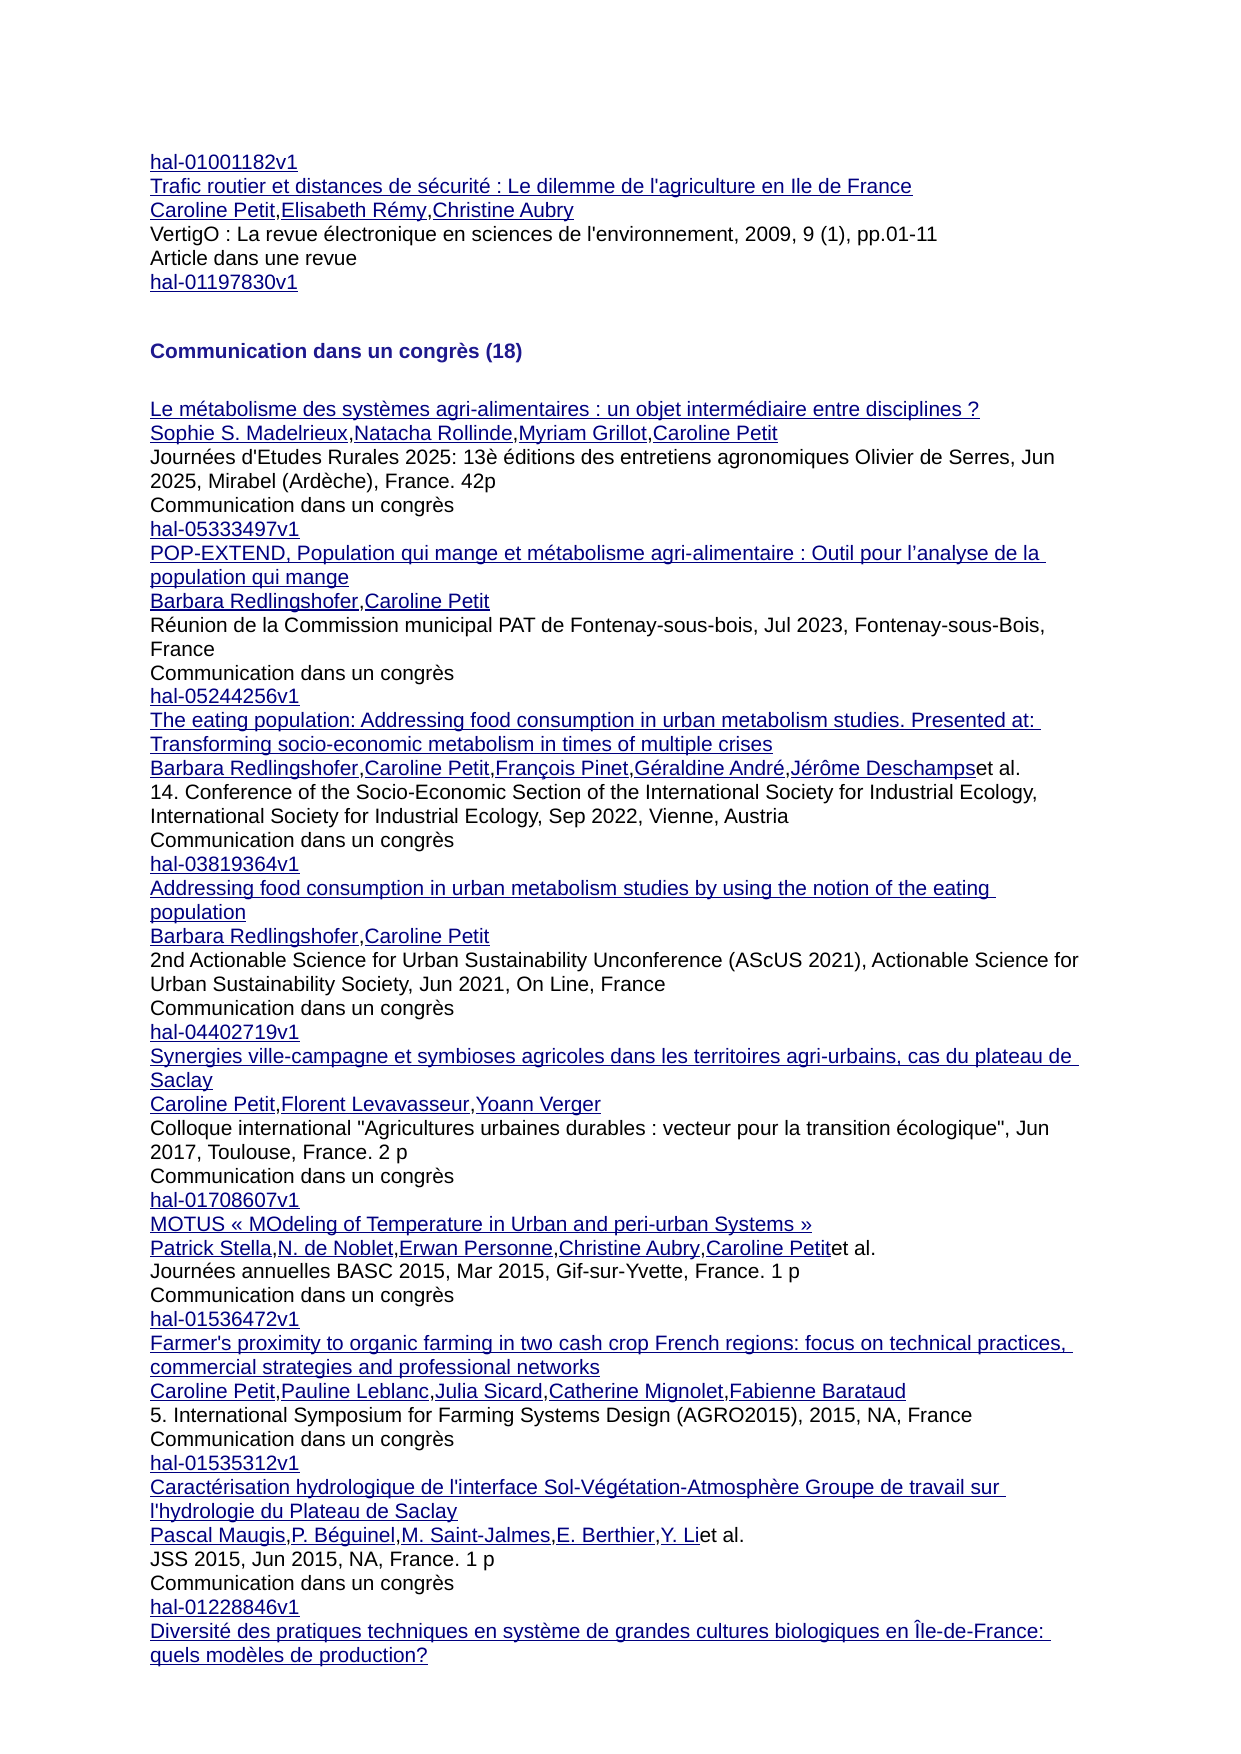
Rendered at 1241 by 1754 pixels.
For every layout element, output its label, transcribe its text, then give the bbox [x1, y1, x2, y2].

table_cell Trafic routier et distances de sécurité : Le dilemme de l'agriculture en Ile de France Caroline Petit,Elisabeth Rémy,Christine Aubry VertigO : La revue électronique en sciences de l'environnement, 2009, 9 (1), pp.01-11 Article dans une revue hal-01197830v1 [150, 174, 1090, 294]
table_cell Farmer's proximity to organic farming in two cash crop French regions: focus on technical practices, commercial strategies and professional networks Caroline Petit,Pauline Leblanc,Julia Sicard,Catherine Mignolet,Fabienne Barataud 5. International Symposium for Farming Systems Design (AGRO2015), 2015, NA, France Communication dans un congrès hal-01535312v1 [150, 1331, 1090, 1475]
table_cell MOTUS « MOdeling of Temperature in Urban and peri-urban Systems » Patrick Stella,N. de Noblet,Erwan Personne,Christine Aubry,Caroline Petitet al. Journées annuelles BASC 2015, Mar 2015, Gif-sur-Yvette, France. 1 p Communication dans un congrès hal-01536472v1 [150, 1211, 1090, 1331]
subtitle Communication dans un congrès (18) [150, 338, 1090, 362]
table_cell Diversité des pratiques techniques en système de grandes cultures biologiques en Île-de-France: quels modèles de production? [150, 1619, 1090, 1667]
table_cell Caractérisation hydrologique de l'interface Sol-Végétation-Atmosphère Groupe de travail sur l'hydrologie du Plateau de Saclay Pascal Maugis,P. Béguinel,M. Saint-Jalmes,E. Berthier,Y. Liet al. JSS 2015, Jun 2015, NA, France. 1 p Communication dans un congrès hal-01228846v1 [150, 1475, 1090, 1619]
table_cell POP-EXTEND, Population qui mange et métabolisme agri-alimentaire : Outil pour l’analyse de la population qui mange Barbara Redlingshofer,Caroline Petit Réunion de la Commission municipal PAT de Fontenay-sous-bois, Jul 2023, Fontenay-sous-Bois, France Communication dans un congrès hal-05244256v1 [150, 541, 1090, 708]
table_cell hal-01001182v1 [150, 150, 1090, 174]
table_cell Addressing food consumption in urban metabolism studies by using the notion of the eating population Barbara Redlingshofer,Caroline Petit 2nd Actionable Science for Urban Sustainability Unconference (AScUS 2021), Actionable Science for Urban Sustainability Society, Jun 2021, On Line, France Communication dans un congrès hal-04402719v1 [150, 876, 1090, 1044]
table_header Le métabolisme des systèmes agri-alimentaires : un objet intermédiaire entre disciplines ? Sophie S. Madelrieux,Natacha Rollinde,Myriam Grillot,Caroline Petit Journées d'Etudes Rurales 2025: 13è éditions des entretiens agronomiques Olivier de Serres, Jun 2025, Mirabel (Ardèche), France. 42p Communication dans un congrès hal-05333497v1 [150, 397, 1090, 541]
table_cell The eating population: Addressing food consumption in urban metabolism studies. Presented at: Transforming socio-economic metabolism in times of multiple crises Barbara Redlingshofer,Caroline Petit,François Pinet,Géraldine André,Jérôme Deschampset al. 14. Conference of the Socio-Economic Section of the International Society for Industrial Ecology, International Society for Industrial Ecology, Sep 2022, Vienne, Austria Communication dans un congrès hal-03819364v1 [150, 708, 1090, 876]
table_cell Synergies ville-campagne et symbioses agricoles dans les territoires agri-urbains, cas du plateau de Saclay Caroline Petit,Florent Levavasseur,Yoann Verger Colloque international "Agricultures urbaines durables : vecteur pour la transition écologique", Jun 2017, Toulouse, France. 2 p Communication dans un congrès hal-01708607v1 [150, 1044, 1090, 1211]
